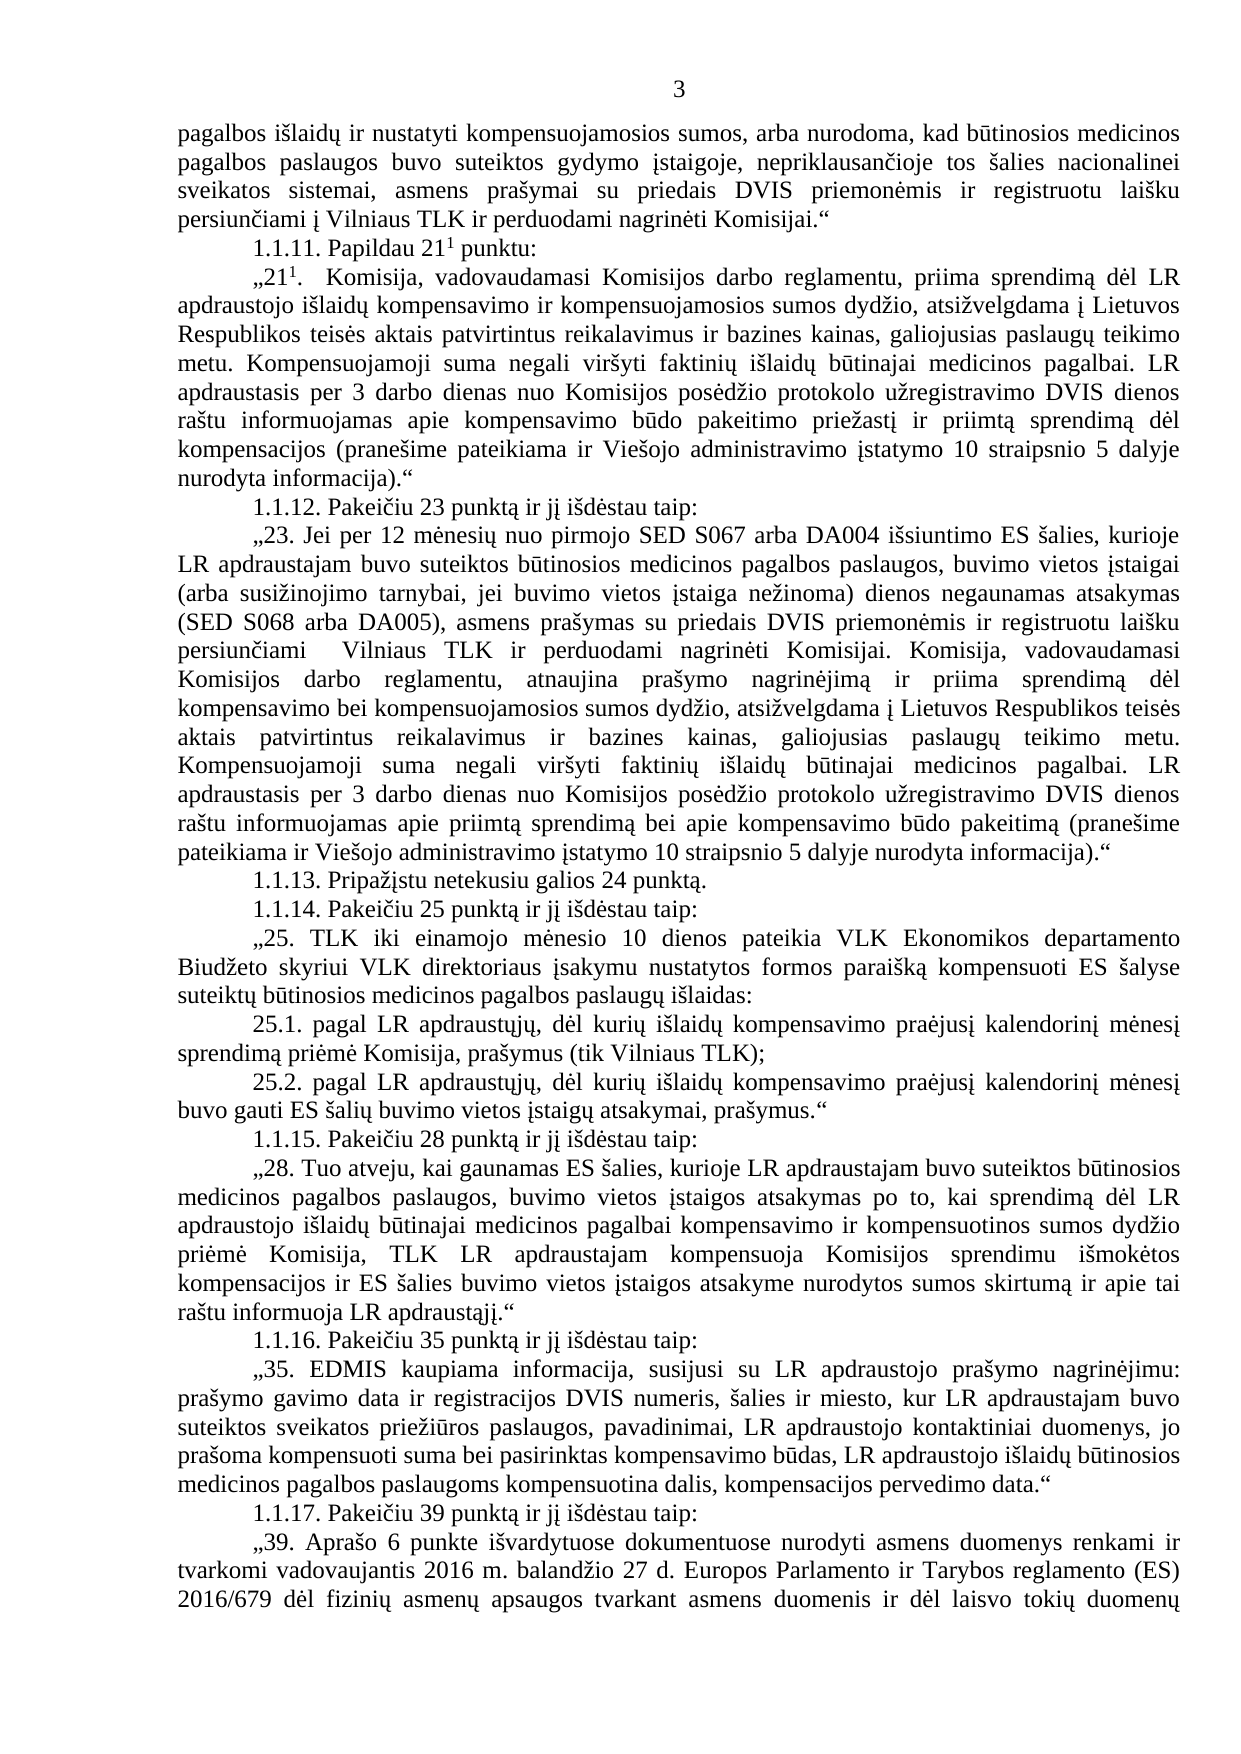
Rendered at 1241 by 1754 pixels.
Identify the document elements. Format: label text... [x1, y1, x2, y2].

text „211. Komisija, vadovaudamasi Komisijos darbo reglamentu, priima sprendimą dėl LR apdraustojo išlaidų kompensavimo ir kompensuojamosios sumos dydžio, atsižvelgdama į Lietuvos Respublikos teisės aktais patvirtintus reikalavimus ir bazines kainas, galiojusias paslaugų teikimo metu. Kompensuojamoji suma negali viršyti faktinių išlaidų būtinajai medicinos pagalbai. LR apdraustasis per 3 darbo dienas nuo Komisijos posėdžio protokolo užregistravimo DVIS dienos raštu informuojamas apie kompensavimo būdo pakeitimo priežastį ir priimtą sprendimą dėl kompensacijos (pranešime pateikiama ir Viešojo administravimo įstatymo 10 straipsnio 5 dalyje nurodyta informacija).“ [177, 262, 1181, 492]
text „28. Tuo atveju, kai gaunamas ES šalies, kurioje LR apdraustajam buvo suteiktos būtinosios medicinos pagalbos paslaugos, buvimo vietos įstaigos atsakymas po to, kai sprendimą dėl LR apdraustojo išlaidų būtinajai medicinos pagalbai kompensavimo ir kompensuotinos sumos dydžio priėmė Komisija, TLK LR apdraustajam kompensuoja Komisijos sprendimu išmokėtos kompensacijos ir ES šalies buvimo vietos įstaigos atsakyme nurodytos sumos skirtumą ir apie tai raštu informuoja LR apdraustąjį.“ [177, 1153, 1181, 1326]
text 1.1.17. Pakeičiu 39 punktą ir jį išdėstau taip: [177, 1498, 1181, 1527]
text pagalbos išlaidų ir nustatyti kompensuojamosios sumos, arba nurodoma, kad būtinosios medicinos pagalbos paslaugos buvo suteiktos gydymo įstaigoje, nepriklausančioje tos šalies nacionalinei sveikatos sistemai, asmens prašymai su priedais DVIS priemonėmis ir registruotu laišku persiunčiami į Vilniaus TLK ir perduodami nagrinėti Komisijai.“ [177, 118, 1181, 233]
text 1.1.16. Pakeičiu 35 punktą ir jį išdėstau taip: [177, 1326, 1181, 1354]
text „25. TLK iki einamojo mėnesio 10 dienos pateikia VLK Ekonomikos departamento Biudžeto skyriui VLK direktoriaus įsakymu nustatytos formos paraišką kompensuoti ES šalyse suteiktų būtinosios medicinos pagalbos paslaugų išlaidas: [177, 923, 1181, 1009]
text 25.2. pagal LR apdraustųjų, dėl kurių išlaidų kompensavimo praėjusį kalendorinį mėnesį buvo gauti ES šalių buvimo vietos įstaigų atsakymai, prašymus.“ [177, 1067, 1181, 1124]
text „39. Aprašo 6 punkte išvardytuose dokumentuose nurodyti asmens duomenys renkami ir tvarkomi vadovaujantis 2016 m. balandžio 27 d. Europos Parlamento ir Tarybos reglamento (ES) 2016/679 dėl fizinių asmenų apsaugos tvarkant asmens duomenis ir dėl laisvo tokių duomenų [177, 1527, 1181, 1613]
text 25.1. pagal LR apdraustųjų, dėl kurių išlaidų kompensavimo praėjusį kalendorinį mėnesį sprendimą priėmė Komisija, prašymus (tik Vilniaus TLK); [177, 1009, 1181, 1067]
text „35. EDMIS kaupiama informacija, susijusi su LR apdraustojo prašymo nagrinėjimu: prašymo gavimo data ir registracijos DVIS numeris, šalies ir miesto, kur LR apdraustajam buvo suteiktos sveikatos priežiūros paslaugos, pavadinimai, LR apdraustojo kontaktiniai duomenys, jo prašoma kompensuoti suma bei pasirinktas kompensavimo būdas, LR apdraustojo išlaidų būtinosios medicinos pagalbos paslaugoms kompensuotina dalis, kompensacijos pervedimo data.“ [177, 1354, 1181, 1498]
text „23. Jei per 12 mėnesių nuo pirmojo SED S067 arba DA004 išsiuntimo ES šalies, kurioje LR apdraustajam buvo suteiktos būtinosios medicinos pagalbos paslaugos, buvimo vietos įstaigai (arba susižinojimo tarnybai, jei buvimo vietos įstaiga nežinoma) dienos negaunamas atsakymas (SED S068 arba DA005), asmens prašymas su priedais DVIS priemonėmis ir registruotu laišku persiunčiami Vilniaus TLK ir perduodami nagrinėti Komisijai. Komisija, vadovaudamasi Komisijos darbo reglamentu, atnaujina prašymo nagrinėjimą ir priima sprendimą dėl kompensavimo bei kompensuojamosios sumos dydžio, atsižvelgdama į Lietuvos Respublikos teisės aktais patvirtintus reikalavimus ir bazines kainas, galiojusias paslaugų teikimo metu. Kompensuojamoji suma negali viršyti faktinių išlaidų būtinajai medicinos pagalbai. LR apdraustasis per 3 darbo dienas nuo Komisijos posėdžio protokolo užregistravimo DVIS dienos raštu informuojamas apie priimtą sprendimą bei apie kompensavimo būdo pakeitimą (pranešime pateikiama ir Viešojo administravimo įstatymo 10 straipsnio 5 dalyje nurodyta informacija).“ [177, 521, 1181, 866]
text 1.1.11. Papildau 211 punktu: [177, 233, 1181, 262]
text 1.1.12. Pakeičiu 23 punktą ir jį išdėstau taip: [177, 492, 1181, 521]
text 1.1.13. Pripažįstu netekusiu galios 24 punktą. [177, 866, 1181, 894]
text 1.1.15. Pakeičiu 28 punktą ir jį išdėstau taip: [177, 1124, 1181, 1153]
text 1.1.14. Pakeičiu 25 punktą ir jį išdėstau taip: [177, 894, 1181, 923]
